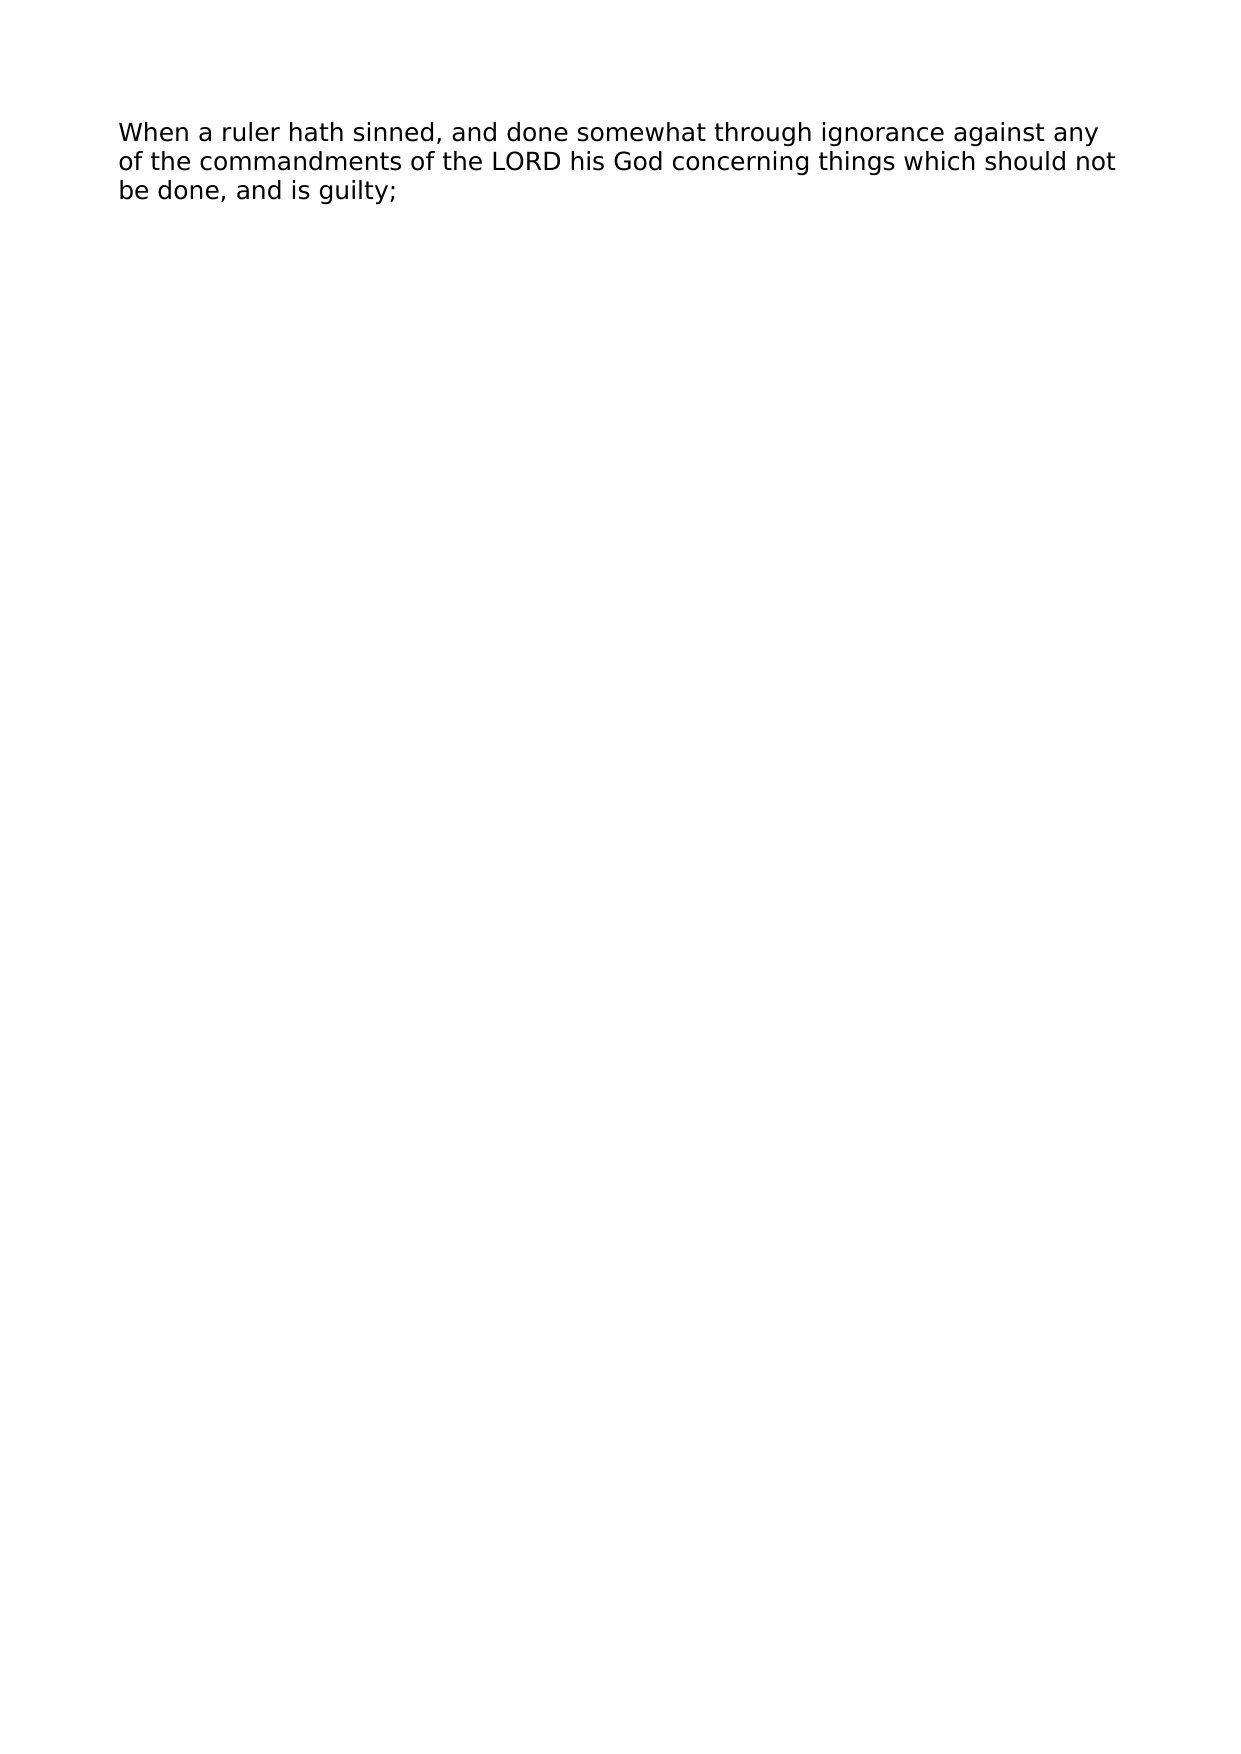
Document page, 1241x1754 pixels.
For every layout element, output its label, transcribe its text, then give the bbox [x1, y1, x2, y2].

text When a ruler hath sinned, and done somewhat through ignorance against any of the commandments of the LORD his God concerning things which should not be done, and is guilty; [118, 118, 1122, 206]
